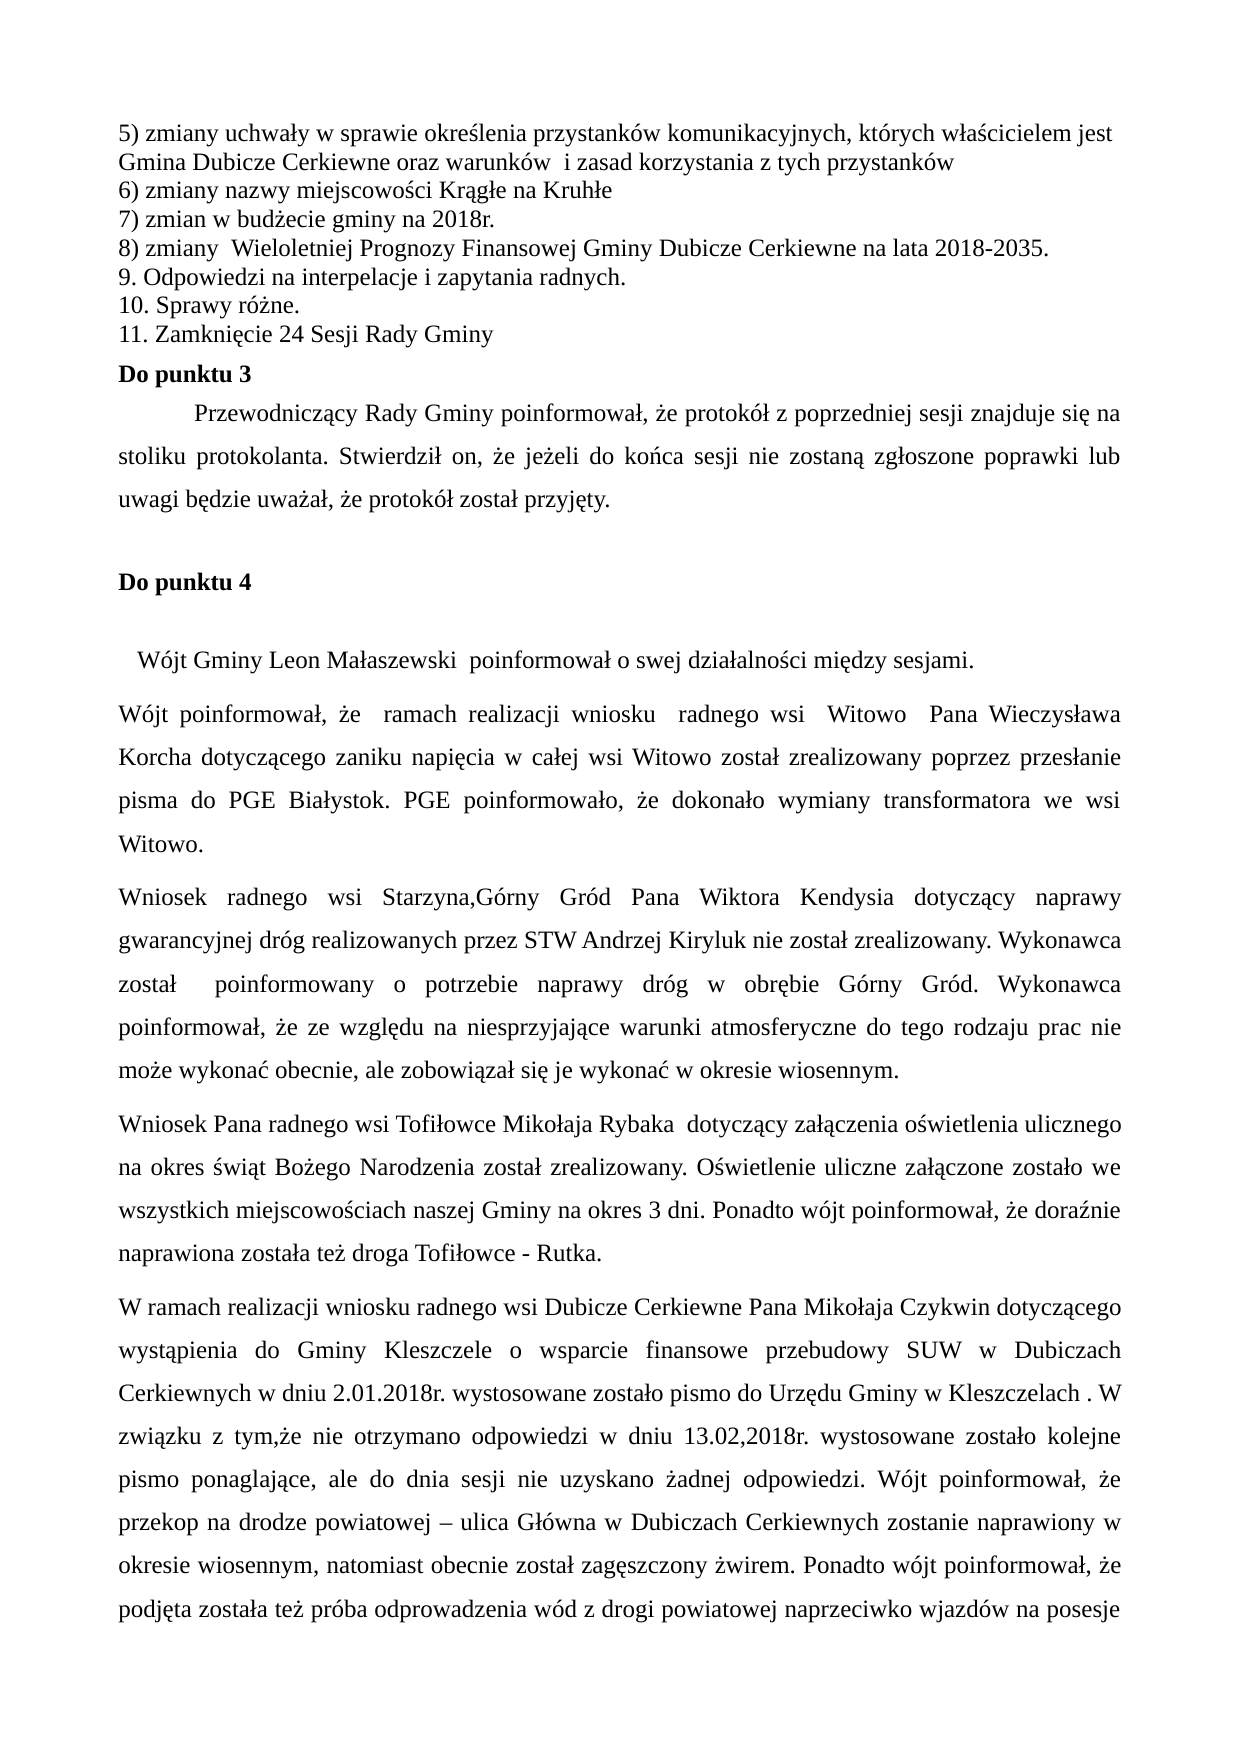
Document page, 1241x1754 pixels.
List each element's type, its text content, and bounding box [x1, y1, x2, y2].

text Przewodniczący Rady Gminy poinformował, że protokół z poprzedniej sesji znajduje się na stoliku protokolanta. Stwierdził on, że jeżeli do końca sesji nie zostaną zgłoszone poprawki lub uwagi będzie uważał, że protokół został przyjęty. [118, 398, 1122, 513]
text Wniosek Pana radnego wsi Tofiłowce Mikołaja Rybaka dotyczący załączenia oświetlenia ulicznego na okres świąt Bożego Narodzenia został zrealizowany. Oświetlenie uliczne załączone zostało we wszystkich miejscowościach naszej Gminy na okres 3 dni. Ponadto wójt poinformował, że doraźnie naprawiona została też droga Tofiłowce - Rutka. [118, 1109, 1122, 1267]
text Do punktu 4 [118, 567, 1122, 596]
text 11. Zamknięcie 24 Sesji Rady Gminy [118, 319, 1122, 348]
text 9. Odpowiedzi na interpelacje i zapytania radnych. [118, 262, 1122, 291]
text W ramach realizacji wniosku radnego wsi Dubicze Cerkiewne Pana Mikołaja Czykwin dotyczącego wystąpienia do Gminy Kleszczele o wsparcie finansowe przebudowy SUW w Dubiczach Cerkiewnych w dniu 2.01.2018r. wystosowane zostało pismo do Urzędu Gminy w Kleszczelach . W związku z tym,że nie otrzymano odpowiedzi w dniu 13.02,2018r. wystosowane zostało kolejne pismo ponaglające, ale do dnia sesji nie uzyskano żadnej odpowiedzi. Wójt poinformował, że przekop na drodze powiatowej – ulica Główna w Dubiczach Cerkiewnych zostanie naprawiony w okresie wiosennym, natomiast obecnie został zagęszczony żwirem. Ponadto wójt poinformował, że podjęta została też próba odprowadzenia wód z drogi powiatowej naprzeciwko wjazdów na posesje [118, 1292, 1122, 1622]
text 7) zmian w budżecie gminy na 2018r. [118, 204, 1122, 233]
text Do punktu 3 [118, 359, 1122, 387]
text 8) zmiany Wieloletniej Prognozy Finansowej Gminy Dubicze Cerkiewne na lata 2018-2035. [118, 233, 1122, 262]
text 6) zmiany nazwy miejscowości Krągłe na Kruhłe [118, 176, 1122, 204]
text Wójt Gminy Leon Małaszewski poinformował o swej działalności między sesjami. [118, 646, 1122, 674]
text 5) zmiany uchwały w sprawie określenia przystanków komunikacyjnych, których właścicielem jest Gmina Dubicze Cerkiewne oraz warunków i zasad korzystania z tych przystanków [118, 118, 1122, 176]
text Wniosek radnego wsi Starzyna,Górny Gród Pana Wiktora Kendysia dotyczący naprawy gwarancyjnej dróg realizowanych przez STW Andrzej Kiryluk nie został zrealizowany. Wykonawca został poinformowany o potrzebie naprawy dróg w obrębie Górny Gród. Wykonawca poinformował, że ze względu na niesprzyjające warunki atmosferyczne do tego rodzaju prac nie może wykonać obecnie, ale zobowiązał się je wykonać w okresie wiosennym. [118, 882, 1122, 1084]
list Wójt poinformował, że ramach realizacji wniosku radnego wsi Witowo Pana Wieczysława Korcha dotyczącego zaniku napięcia w całej wsi Witowo został zrealizowany poprzez przesłanie pisma do PGE Białystok. PGE poinformowało, że dokonało wymiany transformatora we wsi Witowo. [118, 699, 1122, 857]
text 10. Sprawy różne. [118, 291, 1122, 319]
